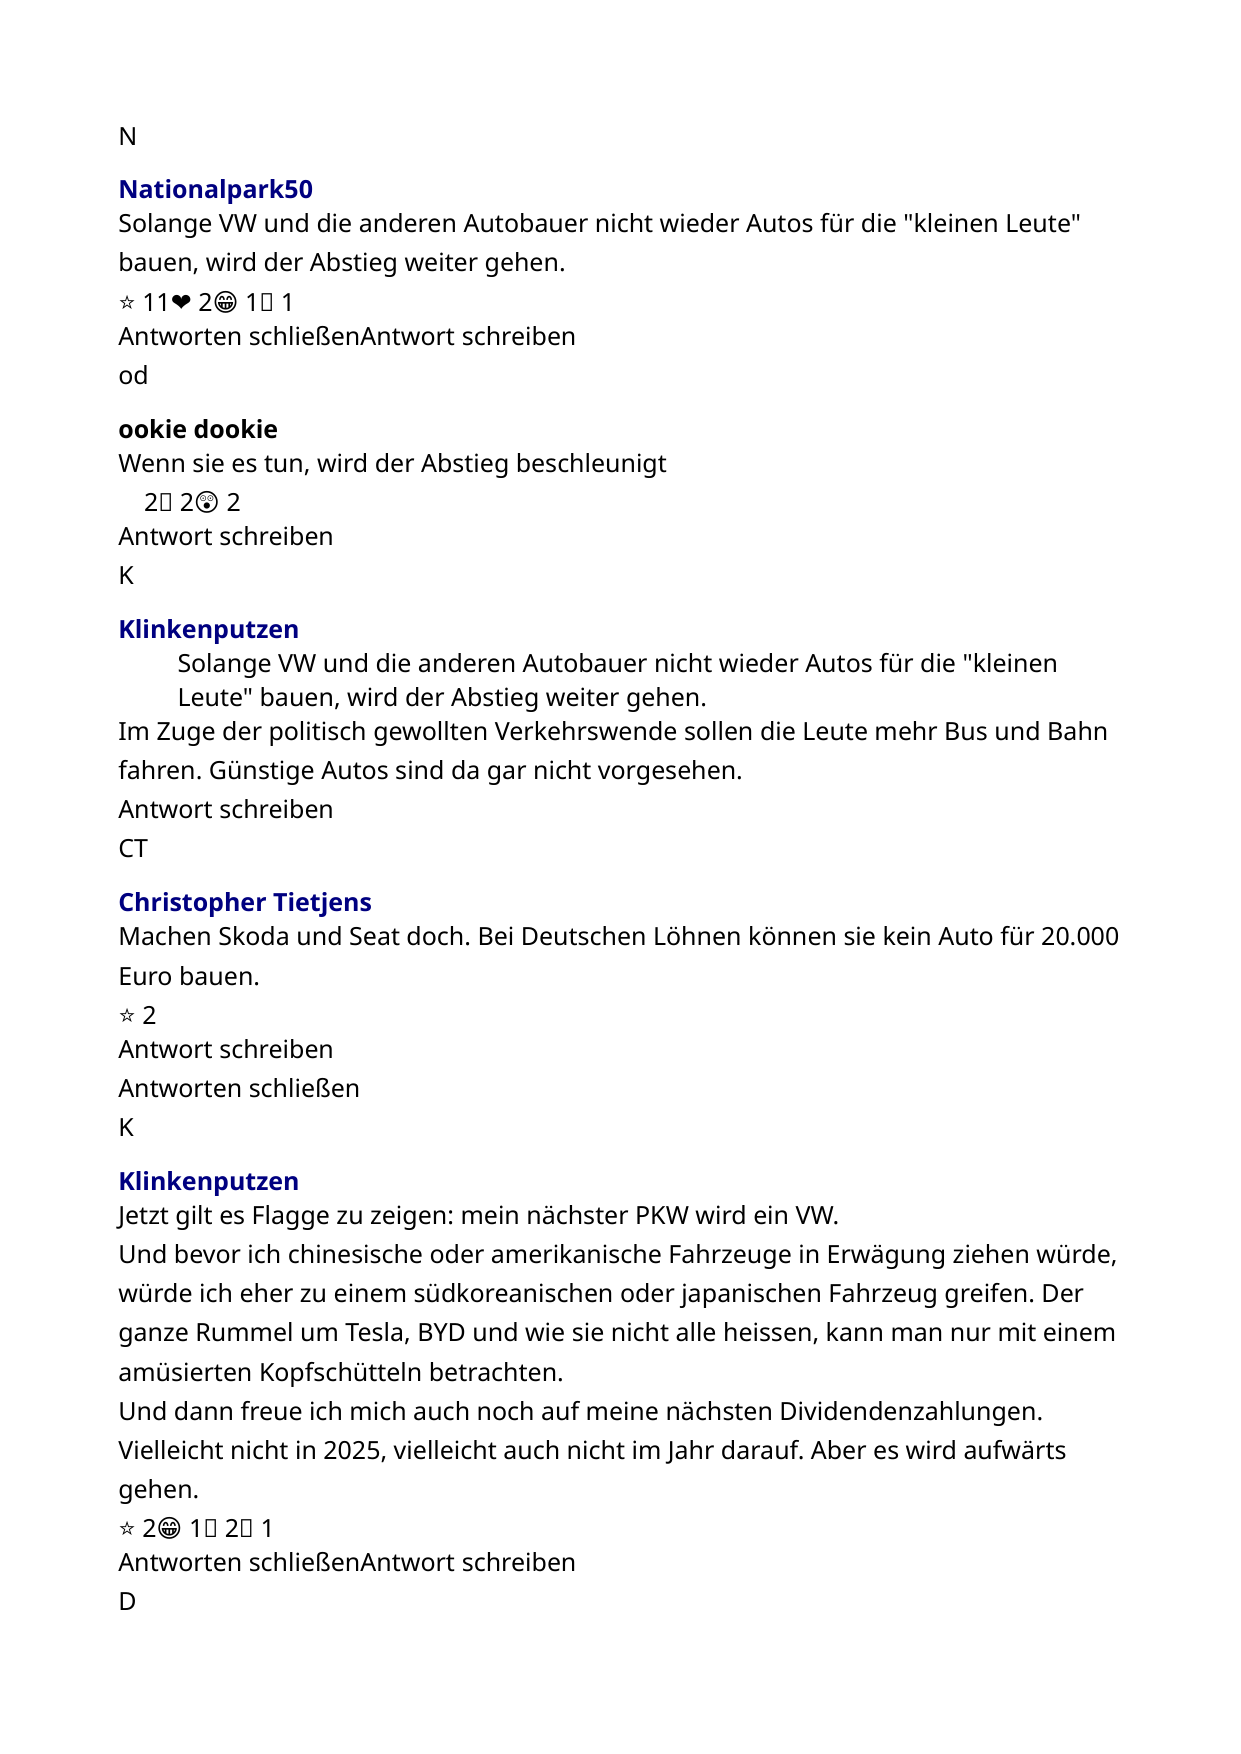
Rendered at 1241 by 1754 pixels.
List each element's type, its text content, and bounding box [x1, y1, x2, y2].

text K [118, 558, 1122, 592]
text D [118, 1584, 1122, 1618]
subtitle Klinkenputzen [118, 611, 1122, 646]
text Solange VW und die anderen Autobauer nicht wieder Autos für die "kleinen Leute" bauen, wird der Abstieg weiter gehen. [177, 646, 1063, 714]
text ⭐️ 11❤️ 2😁 1🤨 1 [118, 284, 1122, 318]
text K [118, 1110, 1122, 1144]
text Antwort schreiben [118, 1031, 1122, 1065]
text Und dann freue ich mich auch noch auf meine nächsten Dividendenzahlungen. Vielleicht nicht in 2025, vielleicht auch nicht im Jahr darauf. Aber es wird aufwärts gehen. [118, 1393, 1122, 1506]
text Antworten schließen [118, 1071, 1122, 1104]
text Antworten schließenAntwort schreiben [118, 1545, 1122, 1579]
text od [118, 357, 1122, 392]
text Machen Skoda und Seat doch. Bei Deutschen Löhnen können sie kein Auto für 20.000 Euro bauen. [118, 919, 1122, 992]
subtitle Nationalpark50 [118, 172, 1122, 206]
text Solange VW und die anderen Autobauer nicht wieder Autos für die "kleinen Leute" bauen, wird der Abstieg weiter gehen. [118, 206, 1122, 279]
text 🙁 2🤨 2😲 2 [118, 484, 1122, 518]
text ⭐️ 2😁 1🙁 2🤨 1 [118, 1511, 1122, 1545]
text ⭐️ 2 [118, 997, 1122, 1031]
text CT [118, 831, 1122, 865]
text Antwort schreiben [118, 518, 1122, 553]
text N [118, 118, 1122, 152]
text Jetzt gilt es Flagge zu zeigen: mein nächster PKW wird ein VW. [118, 1197, 1122, 1232]
text Antworten schließenAntwort schreiben [118, 318, 1122, 352]
text Und bevor ich chinesische oder amerikanische Fahrzeuge in Erwägung ziehen würde, würde ich eher zu einem südkoreanischen oder japanischen Fahrzeug greifen. Der ganze Rummel um Tesla, BYD und wie sie nicht alle heissen, kann man nur mit einem amüsierten Kopfschütteln betrachten. [118, 1237, 1122, 1388]
text Wenn sie es tun, wird der Abstieg beschleunigt [118, 445, 1122, 479]
subtitle Klinkenputzen [118, 1163, 1122, 1197]
subtitle ookie dookie [118, 411, 1122, 445]
text Im Zuge der politisch gewollten Verkehrswende sollen die Leute mehr Bus und Bahn fahren. Günstige Autos sind da gar nicht vorgesehen. [118, 714, 1122, 787]
subtitle Christopher Tietjens [118, 885, 1122, 919]
text Antwort schreiben [118, 792, 1122, 826]
